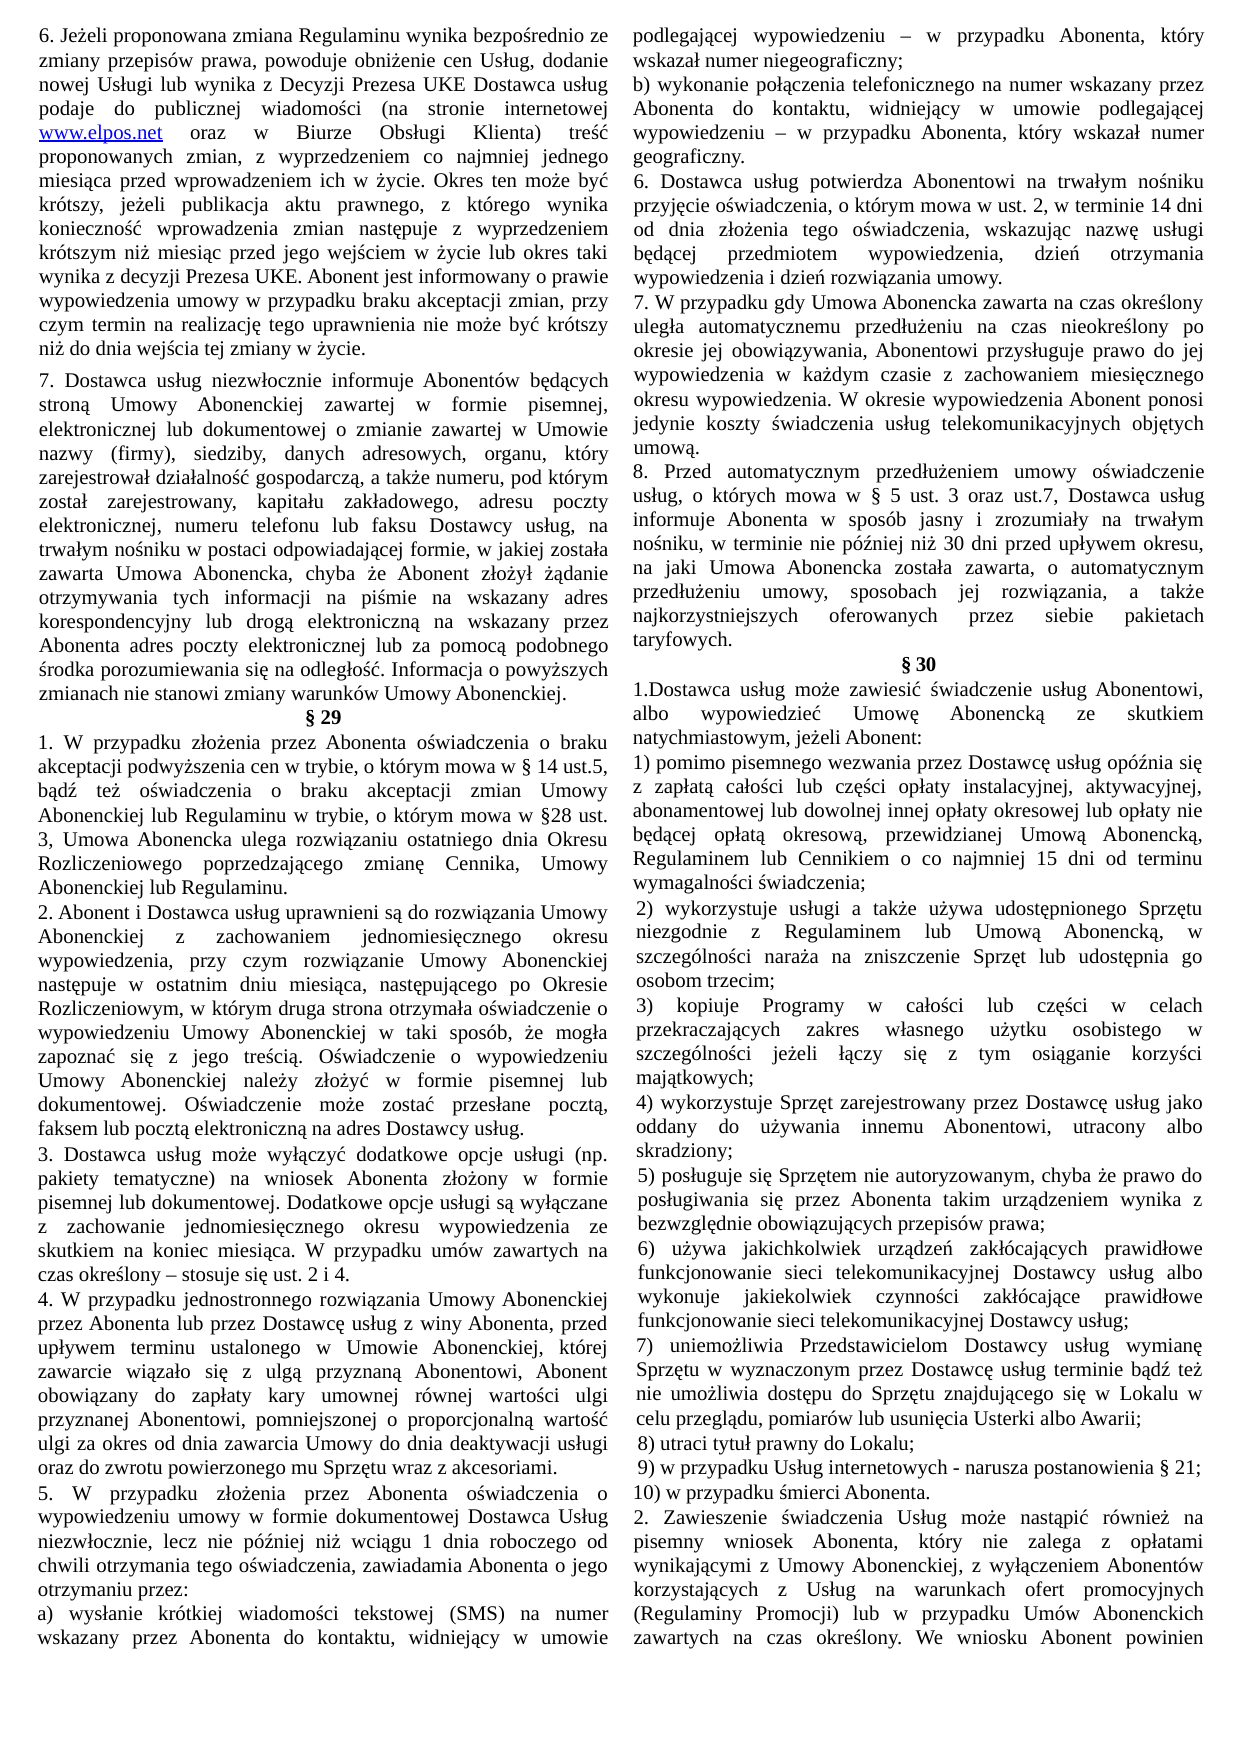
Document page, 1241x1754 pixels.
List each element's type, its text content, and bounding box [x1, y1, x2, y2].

list Dostawca usług może zawiesić świadczenie usług Abonentowi, albo wypowiedzieć Umowę Abonencką ze skutkiem natychmiastowym, jeżeli Abonent: [633, 677, 1204, 749]
text 2. Zawieszenie świadczenia Usług może nastąpić również na pisemny wniosek Abonenta, który nie zalega z opłatami wynikającymi z Umowy Abonenckiej, z wyłączeniem Abonentów korzystających z Usług na warunkach ofert promocyjnych (Regulaminy Promocji) lub w przypadku Umów Abonenckich zawartych na czas określony. We wniosku Abonent powinien [633, 1505, 1204, 1649]
text 9) w przypadku Usług internetowych - narusza postanowienia § 21; [637, 1455, 1205, 1479]
text 5) posługuje się Sprzętem nie autoryzowanym, chyba że prawo do posługiwania się przez Abonenta takim urządzeniem wynika z bezwzględnie obowiązujących przepisów prawa; [637, 1163, 1203, 1235]
text 7) uniemożliwia Przedstawicielom Dostawcy usług wymianę Sprzętu w wyznaczonym przez Dostawcę usług terminie bądź też nie umożliwia dostępu do Sprzętu znajdującego się w Lokalu w celu przeglądu, pomiarów lub usunięcia Usterki albo Awarii; [636, 1333, 1203, 1429]
list b) wykonanie połączenia telefonicznego na numer wskazany przez Abonenta do kontaktu, widniejący w umowie podlegającej wypowiedzeniu – w przypadku Abonenta, który wskazał numer geograficzny. [633, 72, 1205, 168]
text 8) utraci tytuł prawny do Lokalu; [637, 1431, 1205, 1454]
text 3. Dostawca usług może wyłączyć dodatkowe opcje usługi (np. pakiety tematyczne) na wniosek Abonenta złożony w formie pisemnej lub dokumentowej. Dodatkowe opcje usługi są wyłączane z zachowanie jednomiesięcznego okresu wypowiedzenia ze skutkiem na koniec miesiąca. W przypadku umów zawartych na czas określony – stosuje się ust. 2 i 4. [38, 1141, 608, 1286]
text 1) pomimo pisemnego wezwania przez Dostawcę usług opóźnia się z zapłatą całości lub części opłaty instalacyjnej, aktywacyjnej, abonamentowej lub dowolnej innej opłaty okresowej lub opłaty nie będącej opłatą okresową, przewidzianej Umową Abonencką, Regulaminem lub Cennikiem o co najmniej 15 dni od terminu wymagalności świadczenia; [633, 750, 1203, 894]
text 6. Dostawca usług potwierdza Abonentowi na trwałym nośniku przyjęcie oświadczenia, o którym mowa w ust. 2, w terminie 14 dni od dnia złożenia tego oświadczenia, wskazując nazwę usługi będącej przedmiotem wypowiedzenia, dzień otrzymania wypowiedzenia i dzień rozwiązania umowy. [633, 169, 1204, 289]
text 4) wykorzystuje Sprzęt zarejestrowany przez Dostawcę usług jako oddany do używania innemu Abonentowi, utracony albo skradziony; [636, 1090, 1203, 1162]
text 4. W przypadku jednostronnego rozwiązania Umowy Abonenckiej przez Abonenta lub przez Dostawcę usług z winy Abonenta, przed upływem terminu ustalonego w Umowie Abonenckiej, której zawarcie wiązało się z ulgą przyznaną Abonentowi, Abonent obowiązany do zapłaty kary umownej równej wartości ulgi przyznanej Abonentowi, pomniejszonej o proporcjonalną wartość ulgi za okres od dnia zawarcia Umowy do dnia deaktywacji usługi oraz do zwrotu powierzonego mu Sprzętu wraz z akcesoriami. [38, 1287, 608, 1479]
text 7. W przypadku gdy Umowa Abonencka zawarta na czas określony uległa automatycznemu przedłużeniu na czas nieokreślony po okresie jej obowiązywania, Abonentowi przysługuje prawo do jej wypowiedzenia w każdym czasie z zachowaniem miesięcznego okresu wypowiedzenia. W okresie wypowiedzenia Abonent ponosi jedynie koszty świadczenia usług telekomunikacyjnych objętych umową. [633, 290, 1204, 459]
text § 29 [38, 705, 608, 729]
text 3) kopiuje Programy w całości lub części w celach przekraczających zakres własnego użytku osobistego w szczególności jeżeli łączy się z tym osiąganie korzyści majątkowych; [636, 993, 1203, 1089]
list 8. Przed automatycznym przedłużeniem umowy oświadczenie usług, o których mowa w § 5 ust. 3 oraz ust.7, Dostawca usług informuje Abonenta w sposób jasny i zrozumiały na trwałym nośniku, w terminie nie później niż 30 dni przed upływem okresu, na jaki Umowa Abonencka została zawarta, o automatycznym przedłużeniu umowy, sposobach jej rozwiązania, a także najkorzystniejszych oferowanych przez siebie pakietach taryfowych. [633, 459, 1205, 651]
text 6. Jeżeli proponowana zmiana Regulaminu wynika bezpośrednio ze zmiany przepisów prawa, powoduje obniżenie cen Usług, dodanie nowej Usługi lub wynika z Decyzji Prezesa UKE Dostawca usług podaje do publicznej wiadomości (na stronie internetowej www.elpos.net oraz w Biurze Obsługi Klienta) treść proponowanych zmian, z wyprzedzeniem co najmniej jednego miesiąca przed wprowadzeniem ich w życie. Okres ten może być krótszy, jeżeli publikacja aktu prawnego, z którego wynika konieczność wprowadzenia zmian następuje z wyprzedzeniem krótszym niż miesiąc przed jego wejściem w życie lub okres taki wynika z decyzji Prezesa UKE. Abonent jest informowany o prawie wypowiedzenia umowy w przypadku braku akceptacji zmian, przy czym termin na realizację tego uprawnienia nie może być krótszy niż do dnia wejścia tej zmiany w życie. [39, 23, 609, 360]
list podlegającej wypowiedzeniu – w przypadku Abonenta, który wskazał numer niegeograficzny; [633, 23, 1205, 72]
text 2) wykorzystuje usługi a także używa udostępnionego Sprzętu niezgodnie z Regulaminem lub Umową Abonencką, w szczególności naraża na zniszczenie Sprzęt lub udostępnia go osobom trzecim; [636, 895, 1203, 992]
text § 30 [633, 652, 1204, 676]
list a) wysłanie krótkiej wiadomości tekstowej (SMS) na numer wskazany przez Abonenta do kontaktu, widniejący w umowie [37, 1601, 609, 1649]
text 7. Dostawca usług niezwłocznie informuje Abonentów będących stroną Umowy Abonenckiej zawartej w formie pisemnej, elektronicznej lub dokumentowej o zmianie zawartej w Umowie nazwy (firmy), siedziby, danych adresowych, organu, który zarejestrował działalność gospodarczą, a także numeru, pod którym został zarejestrowany, kapitału zakładowego, adresu poczty elektronicznej, numeru telefonu lub faksu Dostawcy usług, na trwałym nośniku w postaci odpowiadającej formie, w jakiej została zawarta Umowa Abonencka, chyba że Abonent złożył żądanie otrzymywania tych informacji na piśmie na wskazany adres korespondencyjny lub drogą elektroniczną na wskazany przez Abonenta adres poczty elektronicznej lub za pomocą podobnego środka porozumiewania się na odległość. Informacja o powyższych zmianach nie stanowi zmiany warunków Umowy Abonenckiej. [39, 368, 609, 705]
text 6) używa jakichkolwiek urządzeń zakłócających prawidłowe funkcjonowanie sieci telekomunikacyjnej Dostawcy usług albo wykonuje jakiekolwiek czynności zakłócające prawidłowe funkcjonowanie sieci telekomunikacyjnej Dostawcy usług; [637, 1236, 1203, 1332]
text 2. Abonent i Dostawca usług uprawnieni są do rozwiązania Umowy Abonenckiej z zachowaniem jednomiesięcznego okresu wypowiedzenia, przy czym rozwiązanie Umowy Abonenckiej następuje w ostatnim dniu miesiąca, następującego po Okresie Rozliczeniowym, w którym druga strona otrzymała oświadczenie o wypowiedzeniu Umowy Abonenckiej w taki sposób, że mogła zapoznać się z jego treścią. Oświadczenie o wypowiedzeniu Umowy Abonenckiej należy złożyć w formie pisemnej lub dokumentowej. Oświadczenie może zostać przesłane pocztą, faksem lub pocztą elektroniczną na adres Dostawcy usług. [38, 900, 608, 1140]
text 10) w przypadku śmierci Abonenta. [633, 1480, 1205, 1504]
text 1. W przypadku złożenia przez Abonenta oświadczenia o braku akceptacji podwyższenia cen w trybie, o którym mowa w § 14 ust.5, bądź też oświadczenia o braku akceptacji zmian Umowy Abonenckiej lub Regulaminu w trybie, o którym mowa w §28 ust. 3, Umowa Abonencka ulega rozwiązaniu ostatniego dnia Okresu Rozliczeniowego poprzedzającego zmianę Cennika, Umowy Abonenckiej lub Regulaminu. [38, 730, 608, 899]
text 5. W przypadku złożenia przez Abonenta oświadczenia o wypowiedzeniu umowy w formie dokumentowej Dostawca Usług niezwłocznie, lecz nie później niż wciągu 1 dnia roboczego od chwili otrzymania tego oświadczenia, zawiadamia Abonenta o jego otrzymaniu przez: [38, 1480, 608, 1601]
